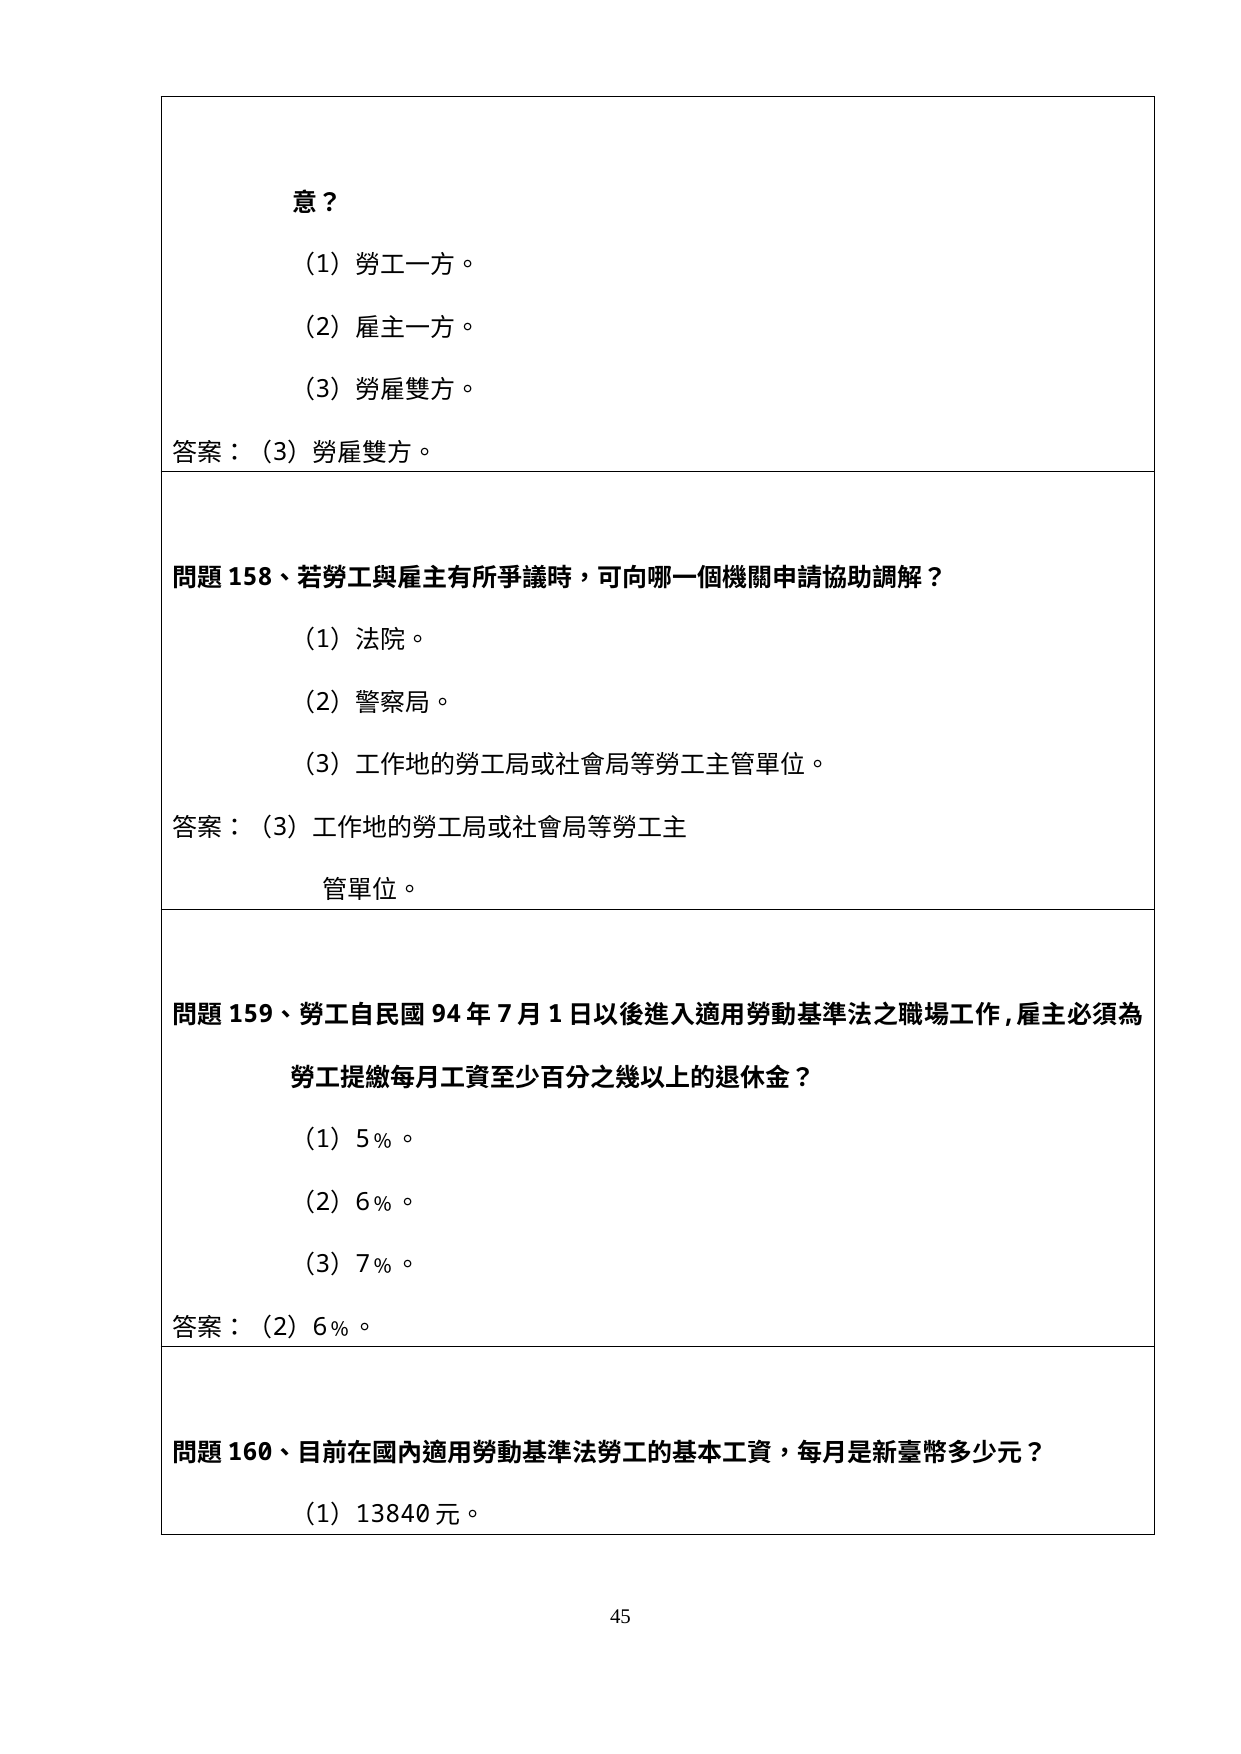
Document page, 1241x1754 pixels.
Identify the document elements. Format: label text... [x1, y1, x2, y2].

table_cell 問題160、目前在國內適用勞動基準法勞工的基本工資，每月是新臺幣多少元？ （1）13840元。 [162, 1347, 1154, 1534]
table_cell 問題159、勞工自民國94年7月1日以後進入適用勞動基準法之職場工作,雇主必須為勞工提繳每月工資至少百分之幾以上的退休金？ （1）5﹪。 （2）6﹪。 （3）7﹪。 答案：（2）6﹪。 [162, 910, 1154, 1346]
table_cell 問題158、若勞工與雇主有所爭議時，可向哪一個機關申請協助調解？ （1）法院。 （2）警察局。 （3）工作地的勞工局或社會局等勞工主管單位。 答案：（3）工作地的勞工局或社會局等勞工主 管單位。 [162, 472, 1154, 909]
table_cell 意？ （1）勞工一方。 （2）雇主一方。 （3）勞雇雙方。 答案：（3）勞雇雙方。 [162, 97, 1154, 471]
table_cell [1155, 96, 1240, 471]
table_cell [1155, 471, 1240, 909]
table_cell [1155, 1346, 1240, 1534]
table_cell [1155, 909, 1240, 1346]
